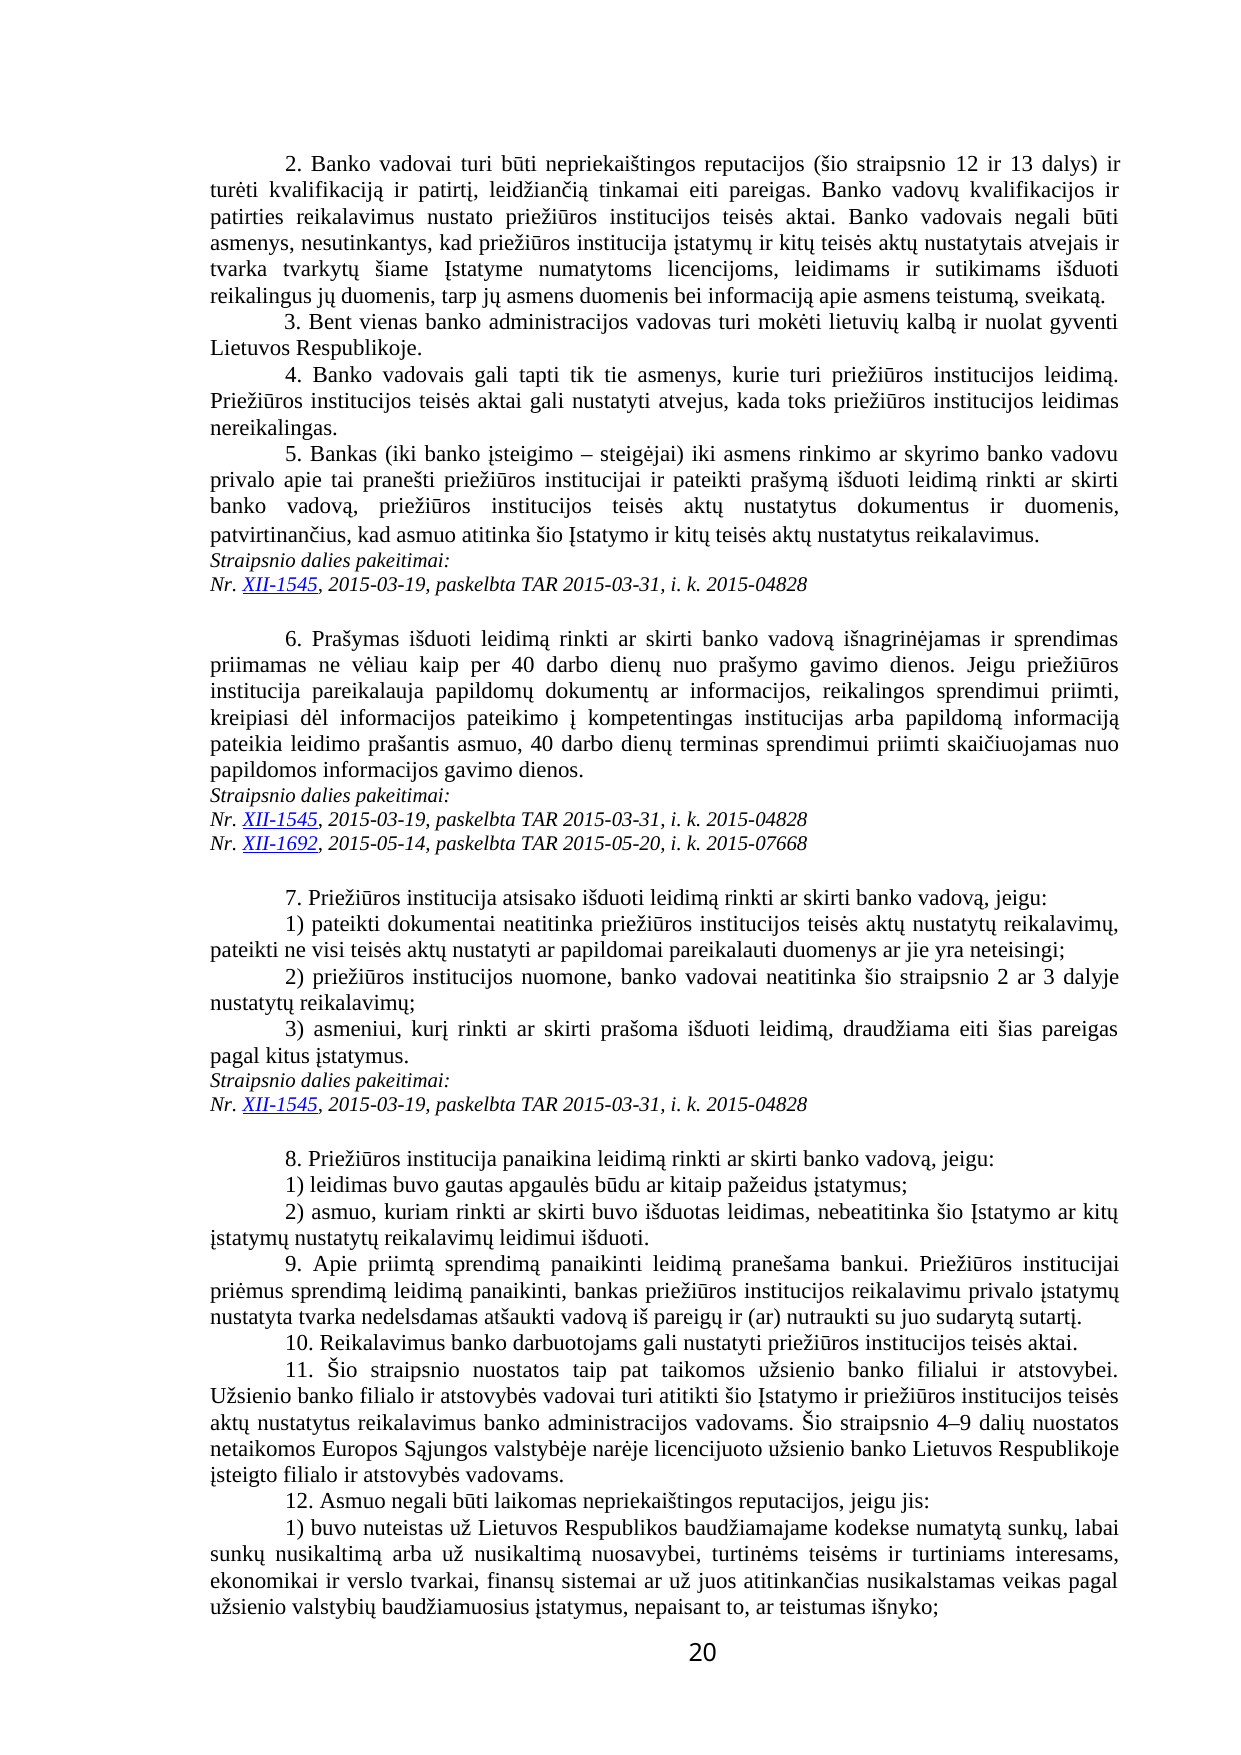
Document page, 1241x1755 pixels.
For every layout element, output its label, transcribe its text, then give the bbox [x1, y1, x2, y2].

text 3. Bent vienas banko administracijos vadovas turi mokėti lietuvių kalbą ir nuolat gyventi Lietuvos Respublikoje. [210, 308, 1120, 361]
text 1) pateikti dokumentai neatitinka priežiūros institucijos teisės aktų nustatytų reikalavimų, pateikti ne visi teisės aktų nustatyti ar papildomai pareikalauti duomenys ar jie yra neteisingi; [210, 910, 1120, 963]
text Nr. XII-1545, 2015-03-19, paskelbta TAR 2015-03-31, i. k. 2015-04828 [210, 1092, 1120, 1116]
text 11. Šio straipsnio nuostatos taip pat taikomos užsienio banko filialui ir atstovybei. Užsienio banko filialo ir atstovybės vadovai turi atitikti šio Įstatymo ir priežiūros institucijos teisės aktų nustatytus reikalavimus banko administracijos vadovams. Šio straipsnio 4–9 dalių nuostatos netaikomos Europos Sąjungos valstybėje narėje licencijuoto užsienio banko Lietuvos Respublikoje įsteigto filialo ir atstovybės vadovams. [210, 1356, 1120, 1488]
text Straipsnio dalies pakeitimai: [210, 548, 1120, 572]
text Straipsnio dalies pakeitimai: [210, 1068, 1120, 1092]
text 2) asmuo, kuriam rinkti ar skirti buvo išduotas leidimas, nebeatitinka šio Įstatymo ar kitų įstatymų nustatytų reikalavimų leidimui išduoti. [210, 1198, 1120, 1250]
text 4. Banko vadovais gali tapti tik tie asmenys, kurie turi priežiūros institucijos leidimą. Priežiūros institucijos teisės aktai gali nustatyti atvejus, kada toks priežiūros institucijos leidimas nereikalingas. [210, 361, 1120, 440]
text 9. Apie priimtą sprendimą panaikinti leidimą pranešama bankui. Priežiūros institucijai priėmus sprendimą leidimą panaikinti, bankas priežiūros institucijos reikalavimu privalo įstatymų nustatyta tvarka nedelsdamas atšaukti vadovą iš pareigų ir (ar) nutraukti su juo sudarytą sutartį. [210, 1250, 1120, 1329]
text 1) leidimas buvo gautas apgaulės būdu ar kitaip pažeidus įstatymus; [210, 1171, 1120, 1198]
text 12. Asmuo negali būti laikomas nepriekaištingos reputacijos, jeigu jis: [210, 1488, 1120, 1514]
text 3) asmeniui, kurį rinkti ar skirti prašoma išduoti leidimą, draudžiama eiti šias pareigas pagal kitus įstatymus. [210, 1015, 1120, 1068]
text 8. Priežiūros institucija panaikina leidimą rinkti ar skirti banko vadovą, jeigu: [210, 1145, 1120, 1171]
text Nr. XII-1545, 2015-03-19, paskelbta TAR 2015-03-31, i. k. 2015-04828 [210, 807, 1120, 831]
text 7. Priežiūros institucija atsisako išduoti leidimą rinkti ar skirti banko vadovą, jeigu: [210, 884, 1120, 910]
text Nr. XII-1545, 2015-03-19, paskelbta TAR 2015-03-31, i. k. 2015-04828 [210, 572, 1120, 596]
text 2) priežiūros institucijos nuomone, banko vadovai neatitinka šio straipsnio 2 ar 3 dalyje nustatytų reikalavimų; [210, 963, 1120, 1015]
text 2. Banko vadovai turi būti nepriekaištingos reputacijos (šio straipsnio 12 ir 13 dalys) ir turėti kvalifikaciją ir patirtį, leidžiančią tinkamai eiti pareigas. Banko vadovų kvalifikacijos ir patirties reikalavimus nustato priežiūros institucijos teisės aktai. Banko vadovais negali būti asmenys, nesutinkantys, kad priežiūros institucija įstatymų ir kitų teisės aktų nustatytais atvejais ir tvarka tvarkytų šiame Įstatyme numatytoms licencijoms, leidimams ir sutikimams išduoti reikalingus jų duomenis, tarp jų asmens duomenis bei informaciją apie asmens teistumą, sveikatą. [210, 150, 1120, 308]
text Nr. XII-1692, 2015-05-14, paskelbta TAR 2015-05-20, i. k. 2015-07668 [210, 831, 1120, 855]
text 1) buvo nuteistas už Lietuvos Respublikos baudžiamajame kodekse numatytą sunkų, labai sunkų nusikaltimą arba už nusikaltimą nuosavybei, turtinėms teisėms ir turtiniams interesams, ekonomikai ir verslo tvarkai, finansų sistemai ar už juos atitinkančias nusikalstamas veikas pagal užsienio valstybių baudžiamuosius įstatymus, nepaisant to, ar teistumas išnyko; [210, 1514, 1120, 1619]
text 6. Prašymas išduoti leidimą rinkti ar skirti banko vadovą išnagrinėjamas ir sprendimas priimamas ne vėliau kaip per 40 darbo dienų nuo prašymo gavimo dienos. Jeigu priežiūros institucija pareikalauja papildomų dokumentų ar informacijos, reikalingos sprendimui priimti, kreipiasi dėl informacijos pateikimo į kompetentingas institucijas arba papildomą informaciją pateikia leidimo prašantis asmuo, 40 darbo dienų terminas sprendimui priimti skaičiuojamas nuo papildomos informacijos gavimo dienos. [210, 624, 1120, 783]
text 5. Bankas (iki banko įsteigimo – steigėjai) iki asmens rinkimo ar skyrimo banko vadovu privalo apie tai pranešti priežiūros institucijai ir pateikti prašymą išduoti leidimą rinkti ar skirti banko vadovą, priežiūros institucijos teisės aktų nustatytus dokumentus ir duomenis, patvirtinančius, kad asmuo atitinka šio Įstatymo ir kitų teisės aktų nustatytus reikalavimus. [210, 440, 1120, 548]
text 10. Reikalavimus banko darbuotojams gali nustatyti priežiūros institucijos teisės aktai. [210, 1329, 1120, 1356]
text Straipsnio dalies pakeitimai: [210, 783, 1120, 807]
